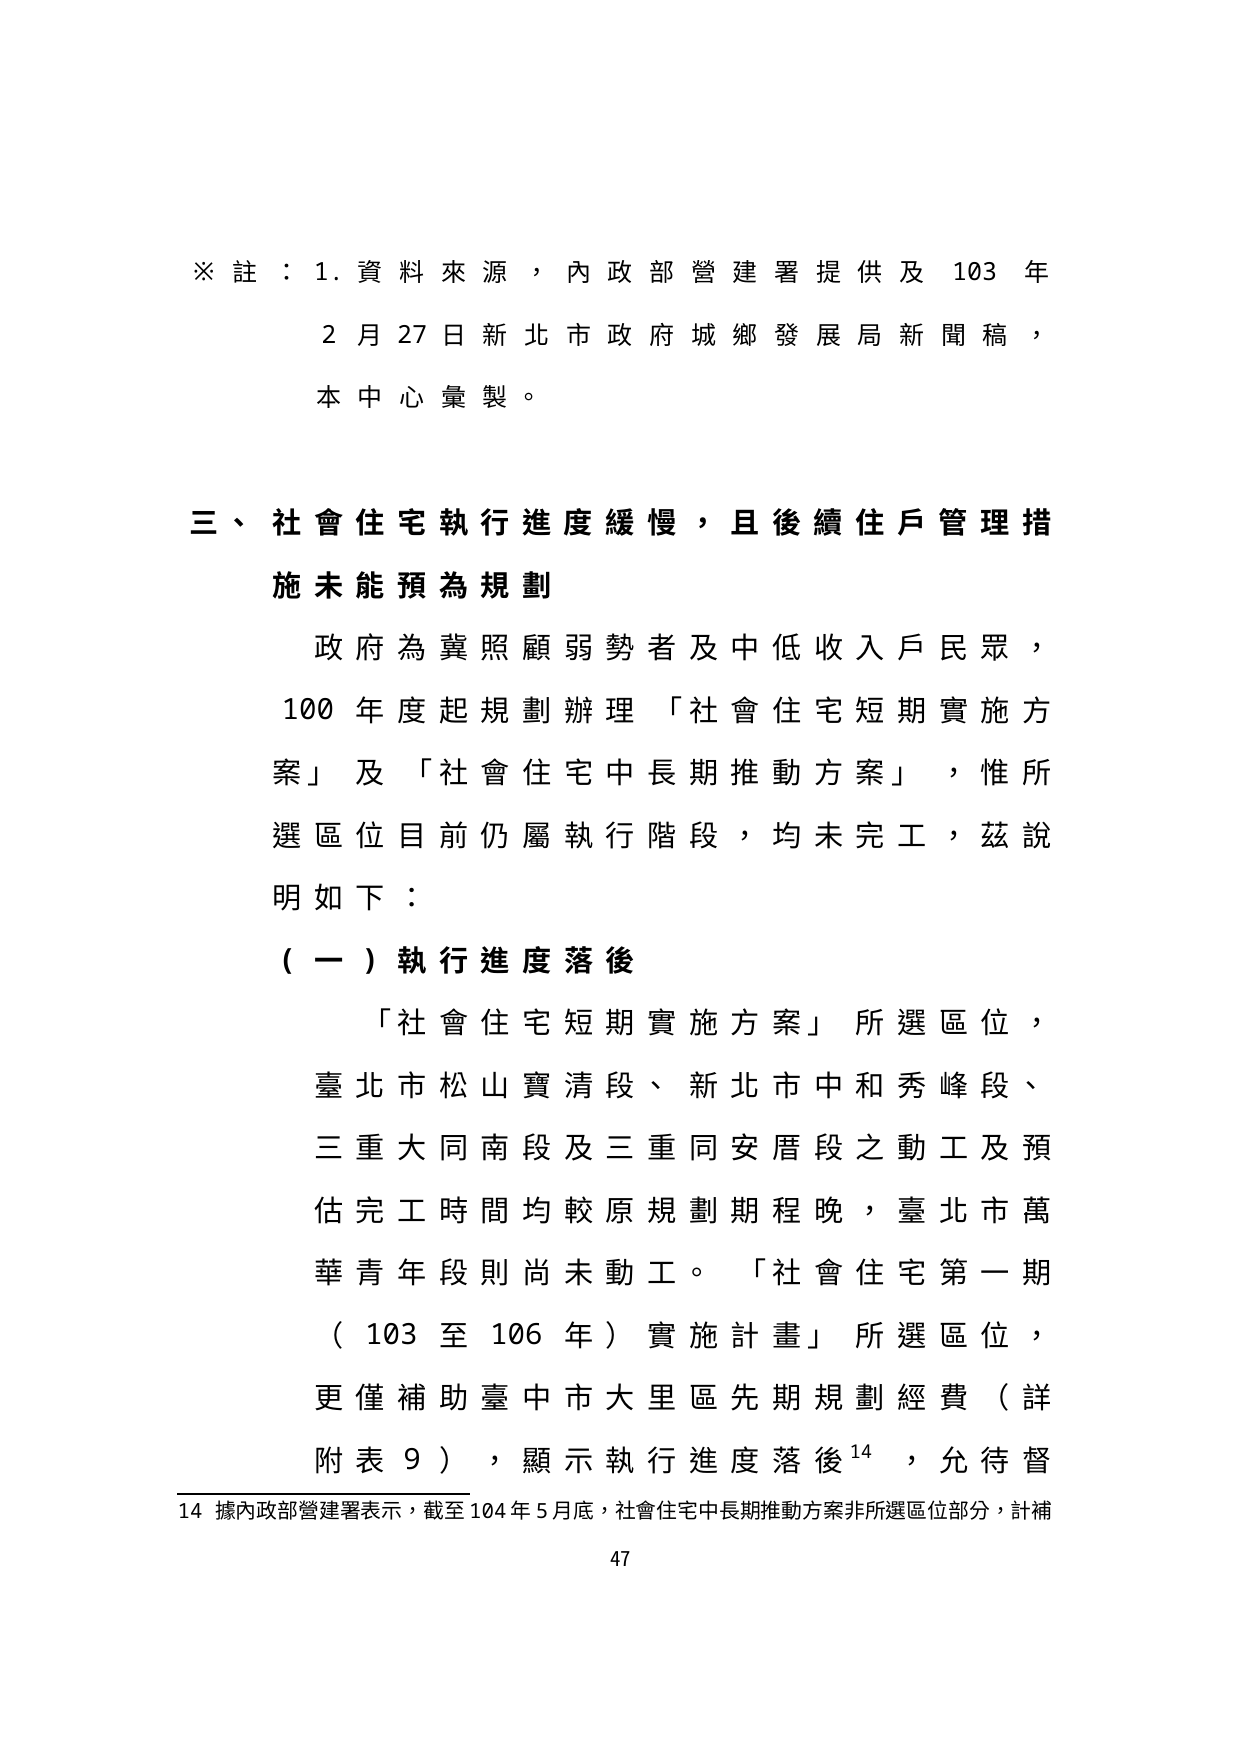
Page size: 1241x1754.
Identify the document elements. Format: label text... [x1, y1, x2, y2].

text 據內政部營建署表示，截至104年5月底，社會住宅中長期推動方案非所選區位部分，計補 [177, 1494, 1063, 1525]
text 政府為冀照顧弱勢者及中低收入戶民眾，100年度起規劃辦理「社會住宅短期實施方案」及「社會住宅中長期推動方案」，惟所選區位目前仍屬執行階段，均未完工，茲說明如下： [242, 604, 1058, 917]
text ※註：1.資料來源，內政部營建署提供及103年2月27日新北市政府城鄉發展局新聞稿，本中心彙製。 [183, 229, 1058, 417]
text 三、社會住宅執行進度緩慢，且後續住戶管理措施未能預為規劃 [183, 479, 1058, 604]
text 「社會住宅短期實施方案」所選區位，臺北市松山寶清段、新北市中和秀峰段、三重大同南段及三重同安厝段之動工及預估完工時間均較原規劃期程晚，臺北市萬華青年段則尚未動工。「社會住宅第一期（103至106年）實施計畫」所選區位，更僅補助臺中市大里區先期規劃經費（詳附表9），顯示執行進度落後，允待督促其改進。 [271, 979, 1058, 1479]
text (一)執行進度落後 [242, 917, 1058, 979]
